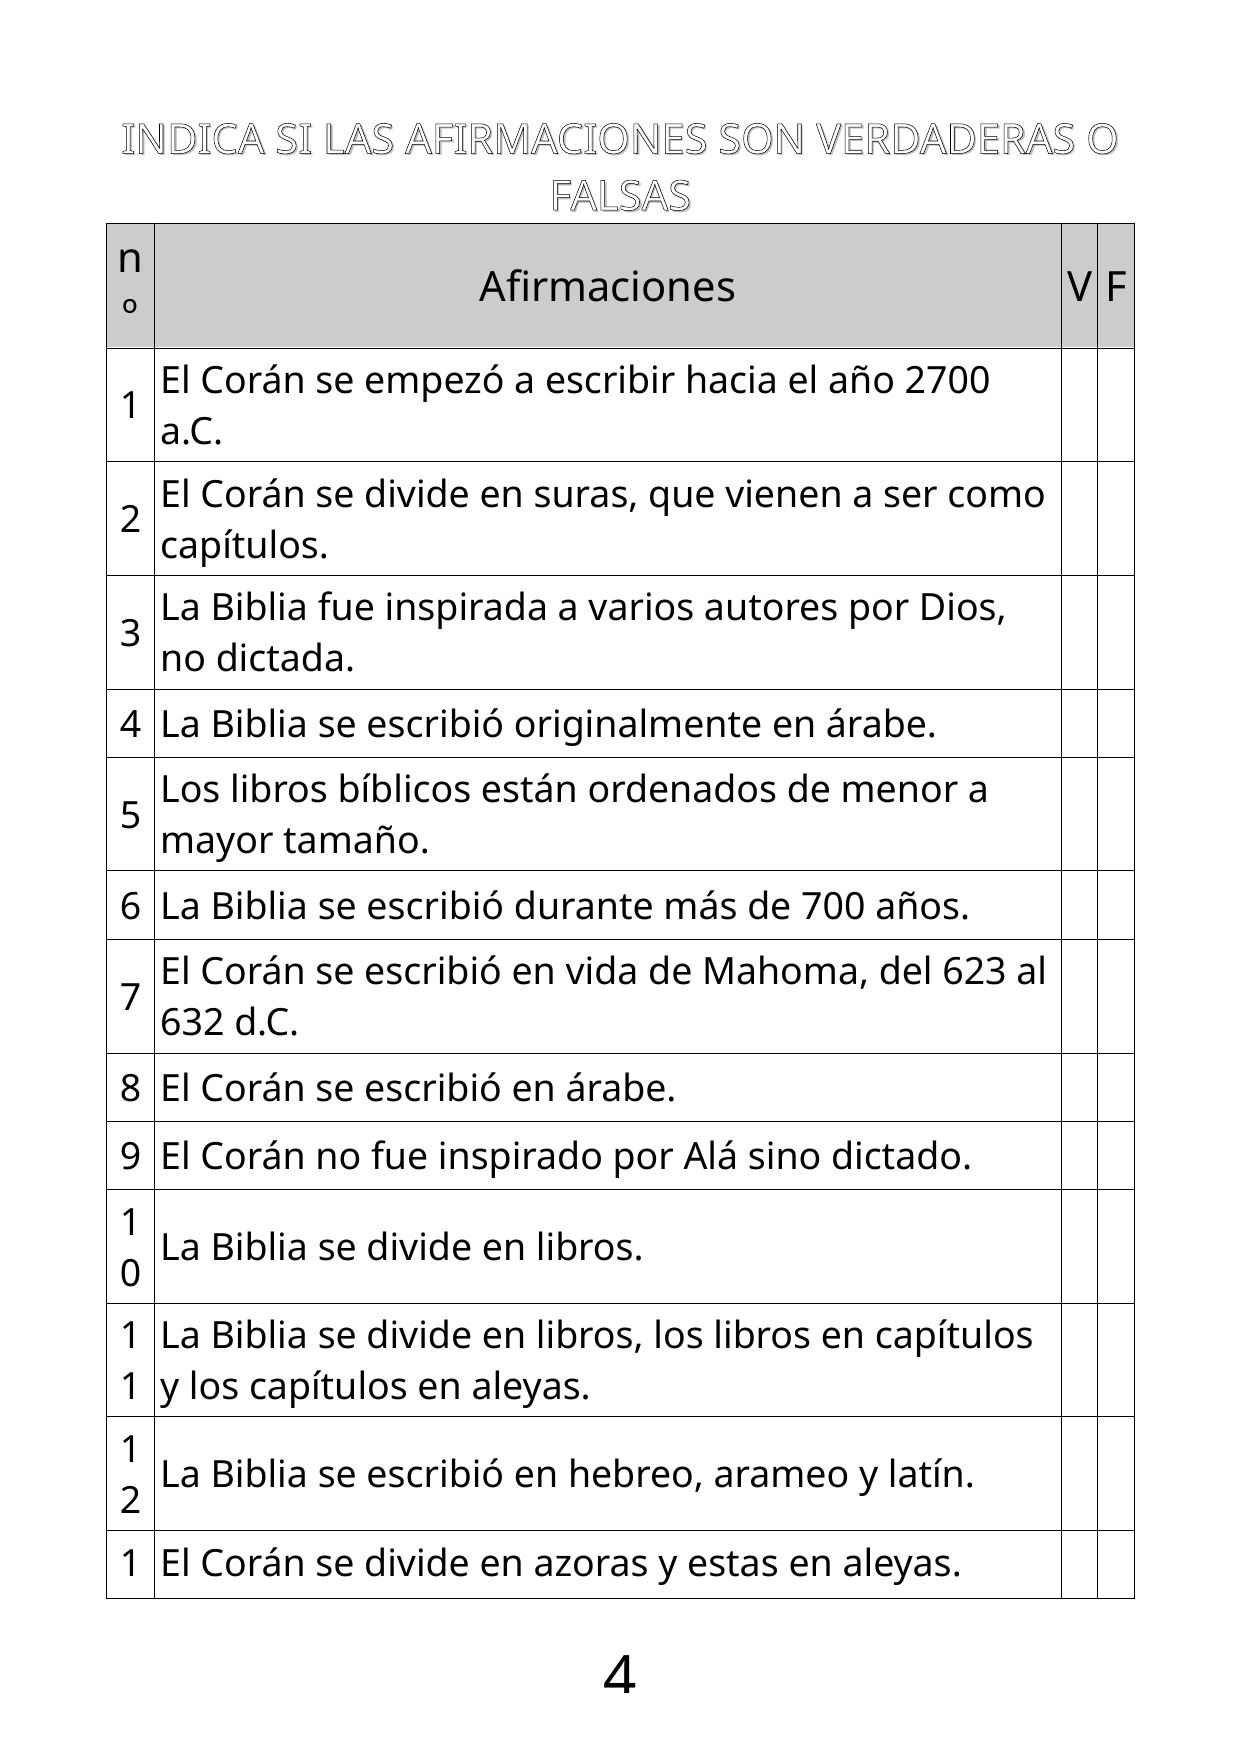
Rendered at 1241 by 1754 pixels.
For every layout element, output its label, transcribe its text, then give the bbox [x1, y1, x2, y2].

table_cell 10 [107, 1190, 154, 1303]
table_cell El Corán se empezó a escribir hacia el año 2700 a.C. [155, 349, 1061, 461]
table_header Afirmaciones [155, 224, 1061, 347]
table_cell La Biblia se escribió originalmente en árabe. [155, 690, 1061, 757]
table_cell 9 [107, 1122, 154, 1189]
table_cell [1062, 576, 1097, 688]
table_cell [1098, 462, 1134, 575]
table_cell [1062, 1190, 1097, 1303]
table_cell La Biblia se divide en libros, los libros en capítulos y los capítulos en aleyas. [155, 1304, 1061, 1416]
table_cell El Corán se escribió en vida de Mahoma, del 623 al 632 d.C. [155, 940, 1061, 1052]
table_cell 8 [107, 1054, 154, 1121]
table_cell El Corán se divide en suras, que vienen a ser como capítulos. [155, 462, 1061, 575]
table_cell 6 [107, 871, 154, 939]
table_cell [1098, 1417, 1134, 1530]
table_cell [1062, 940, 1097, 1052]
table_header nº [107, 224, 154, 347]
table_cell [1062, 871, 1097, 939]
table_cell 12 [107, 1417, 154, 1530]
table_cell 11 [107, 1304, 154, 1416]
table_cell [1062, 1054, 1097, 1121]
table_cell La Biblia se escribió en hebreo, arameo y latín. [155, 1417, 1061, 1530]
table_cell [1062, 1122, 1097, 1189]
table_cell La Biblia se divide en libros. [155, 1190, 1061, 1303]
table_cell [1098, 1190, 1134, 1303]
table_cell [1098, 1122, 1134, 1189]
table_cell 7 [107, 940, 154, 1052]
table_cell [1098, 871, 1134, 939]
table_cell [1062, 462, 1097, 575]
table_cell La Biblia fue inspirada a varios autores por Dios, no dictada. [155, 576, 1061, 688]
table_header F [1098, 224, 1134, 347]
table_header V [1062, 224, 1097, 347]
table_cell [1098, 940, 1134, 1052]
table_cell 4 [107, 690, 154, 757]
table_cell 1 [107, 1531, 154, 1598]
table_cell El Corán no fue inspirado por Alá sino dictado. [155, 1122, 1061, 1189]
table_cell [1062, 690, 1097, 757]
table_cell [1098, 349, 1134, 461]
table_cell [1098, 576, 1134, 688]
table_cell El Corán se escribió en árabe. [155, 1054, 1061, 1121]
table_cell [1062, 1531, 1097, 1598]
table_cell [1062, 1417, 1097, 1530]
table_cell [1062, 349, 1097, 461]
table_cell [1098, 1054, 1134, 1121]
table_cell [1062, 758, 1097, 870]
table_cell 2 [107, 462, 154, 575]
table_cell 3 [107, 576, 154, 688]
text INDICA SI LAS AFIRMACIONES SON VERDADERAS O FALSAS [106, 109, 1134, 222]
table_cell El Corán se divide en azoras y estas en aleyas. [155, 1531, 1061, 1598]
table_cell 1 [107, 349, 154, 461]
table_cell Los libros bíblicos están ordenados de menor a mayor tamaño. [155, 758, 1061, 870]
table_cell 5 [107, 758, 154, 870]
table_cell La Biblia se escribió durante más de 700 años. [155, 871, 1061, 939]
table_cell [1098, 758, 1134, 870]
table_cell [1098, 1531, 1134, 1598]
table_cell [1098, 690, 1134, 757]
table_cell [1098, 1304, 1134, 1416]
table_cell [1062, 1304, 1097, 1416]
